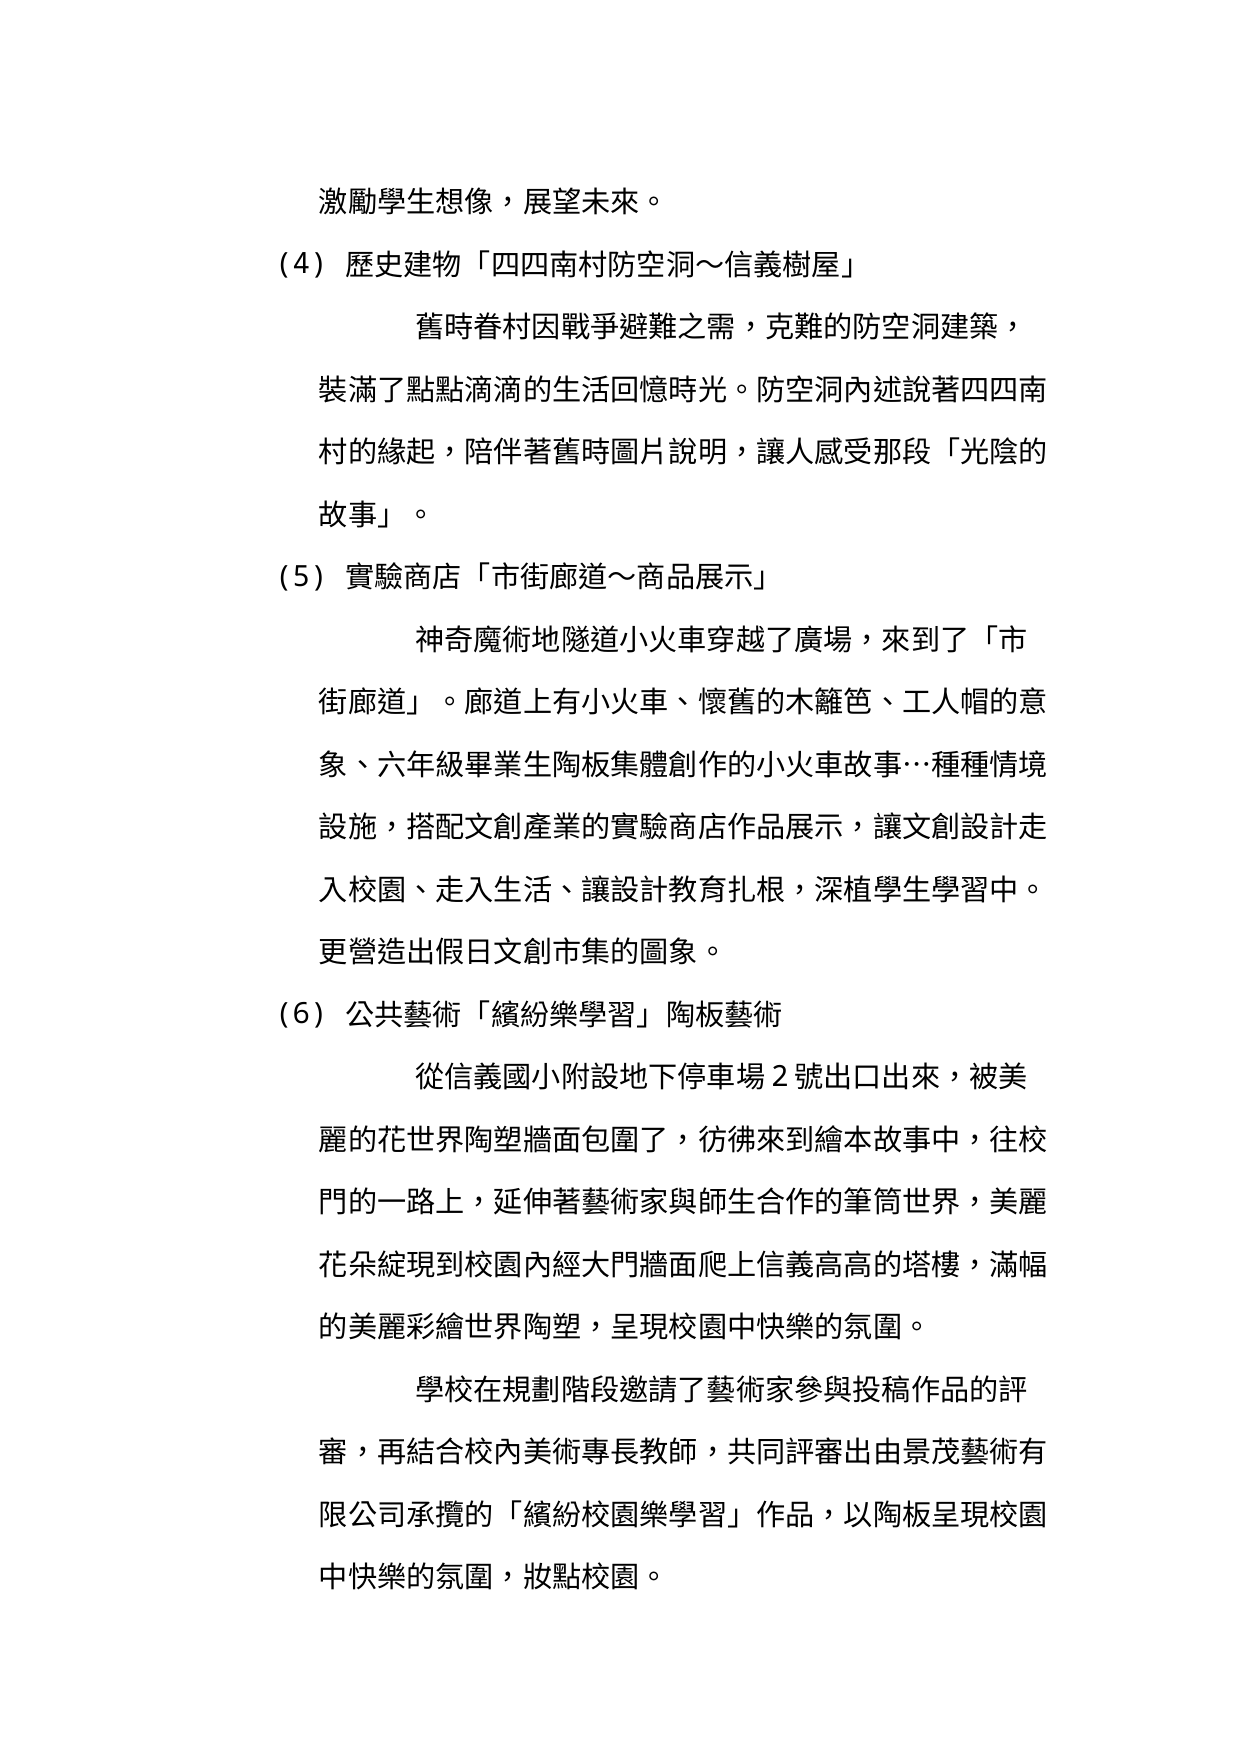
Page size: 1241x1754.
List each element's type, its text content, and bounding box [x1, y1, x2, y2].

text (4) 歷史建物「四四南村防空洞〜信義樹屋」 [187, 221, 1069, 283]
text 學校在規劃階段邀請了藝術家參與投稿作品的評審，再結合校內美術專長教師，共同評審出由景茂藝術有限公司承攬的「繽紛校園樂學習」作品，以陶板呈現校園中快樂的氛圍，妝點校園。 [187, 1346, 1053, 1596]
text 從信義國小附設地下停車場2號出口出來，被美麗的花世界陶塑牆面包圍了，彷彿來到繪本故事中，往校門的一路上，延伸著藝術家與師生合作的筆筒世界，美麗花朵綻現到校園內經大門牆面爬上信義高高的塔樓，滿幅的美麗彩繪世界陶塑，呈現校園中快樂的氛圍。 [187, 1033, 1053, 1346]
text 舊時眷村因戰爭避難之需，克難的防空洞建築，裝滿了點點滴滴的生活回憶時光。防空洞內述說著四四南村的緣起，陪伴著舊時圖片說明，讓人感受那段「光陰的故事」。 [187, 283, 1053, 533]
text (6) 公共藝術「繽紛樂學習」陶板藝術 [187, 971, 1069, 1033]
text (5) 實驗商店「市街廊道〜商品展示」 [187, 533, 1069, 596]
text 激勵學生想像，展望未來。 [187, 158, 1053, 221]
text 神奇魔術地隧道小火車穿越了廣場，來到了「市街廊道」。廊道上有小火車、懷舊的木籬笆、工人帽的意象、六年級畢業生陶板集體創作的小火車故事…種種情境設施，搭配文創產業的實驗商店作品展示，讓文創設計走入校園、走入生活、讓設計教育扎根，深植學生學習中。更營造出假日文創市集的圖象。 [187, 596, 1053, 971]
